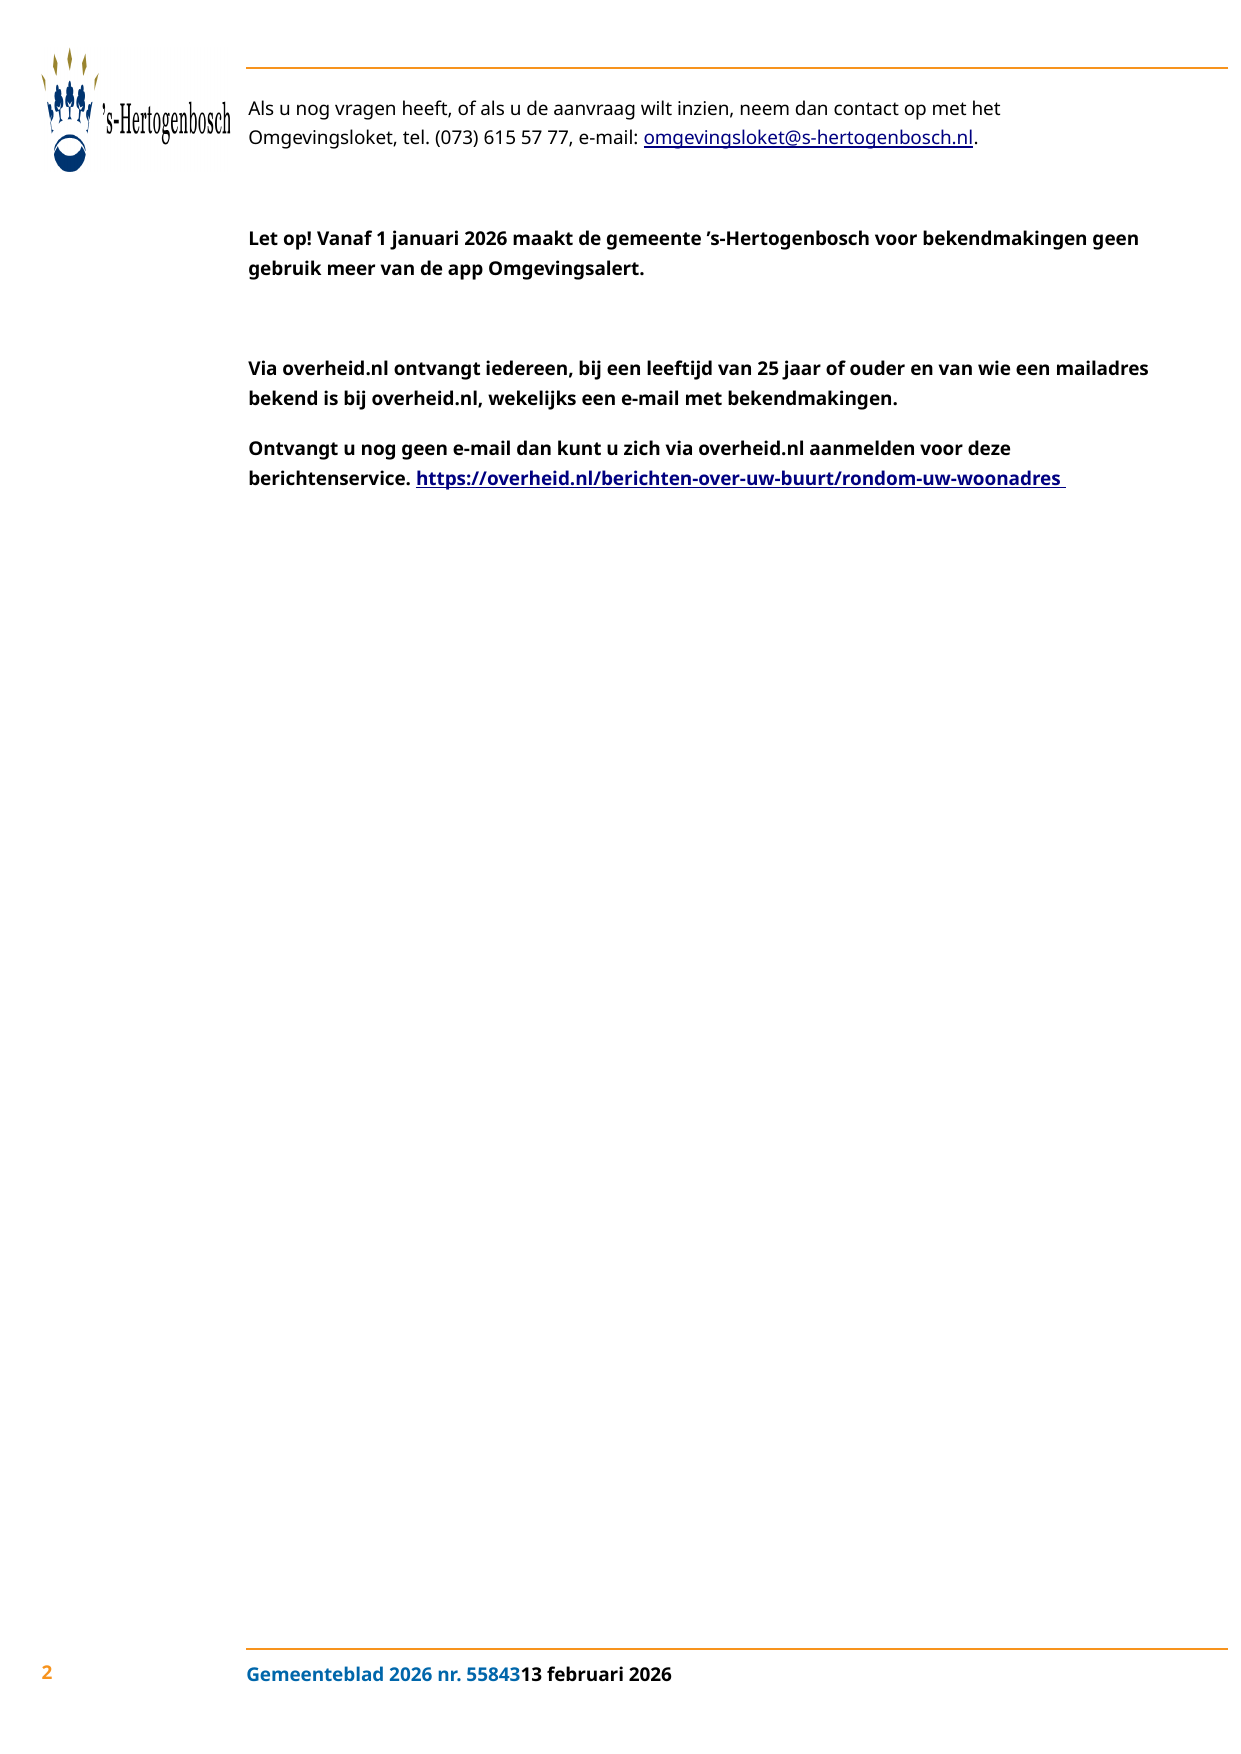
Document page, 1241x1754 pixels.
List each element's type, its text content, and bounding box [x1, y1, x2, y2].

picture [41, 47, 231, 172]
text Via overheid.nl ontvangt iedereen, bij een leeftijd van 25 jaar of ouder en van wie een mailadres bekend is bij overheid.nl, wekelijks een e-mail met bekendmakingen. [248, 356, 1152, 411]
text Als u nog vragen heeft, of als u de aanvraag wilt inzien, neem dan contact op met het Omgevingsloket, tel. (073) 615 57 77, e-mail: omgevingsloket@s-hertogenbosch.nl. [248, 95, 1152, 150]
text Let op! Vanaf 1 januari 2026 maakt de gemeente ’s-Hertogenbosch voor bekendmakingen geen gebruik meer van de app Omgevingsalert. [248, 225, 1152, 281]
text Ontvangt u nog geen e-mail dan kunt u zich via overheid.nl aanmelden voor deze berichtenservice. https://overheid.nl/berichten-over-uw-buurt/rondom-uw-woonadres [248, 436, 1152, 491]
